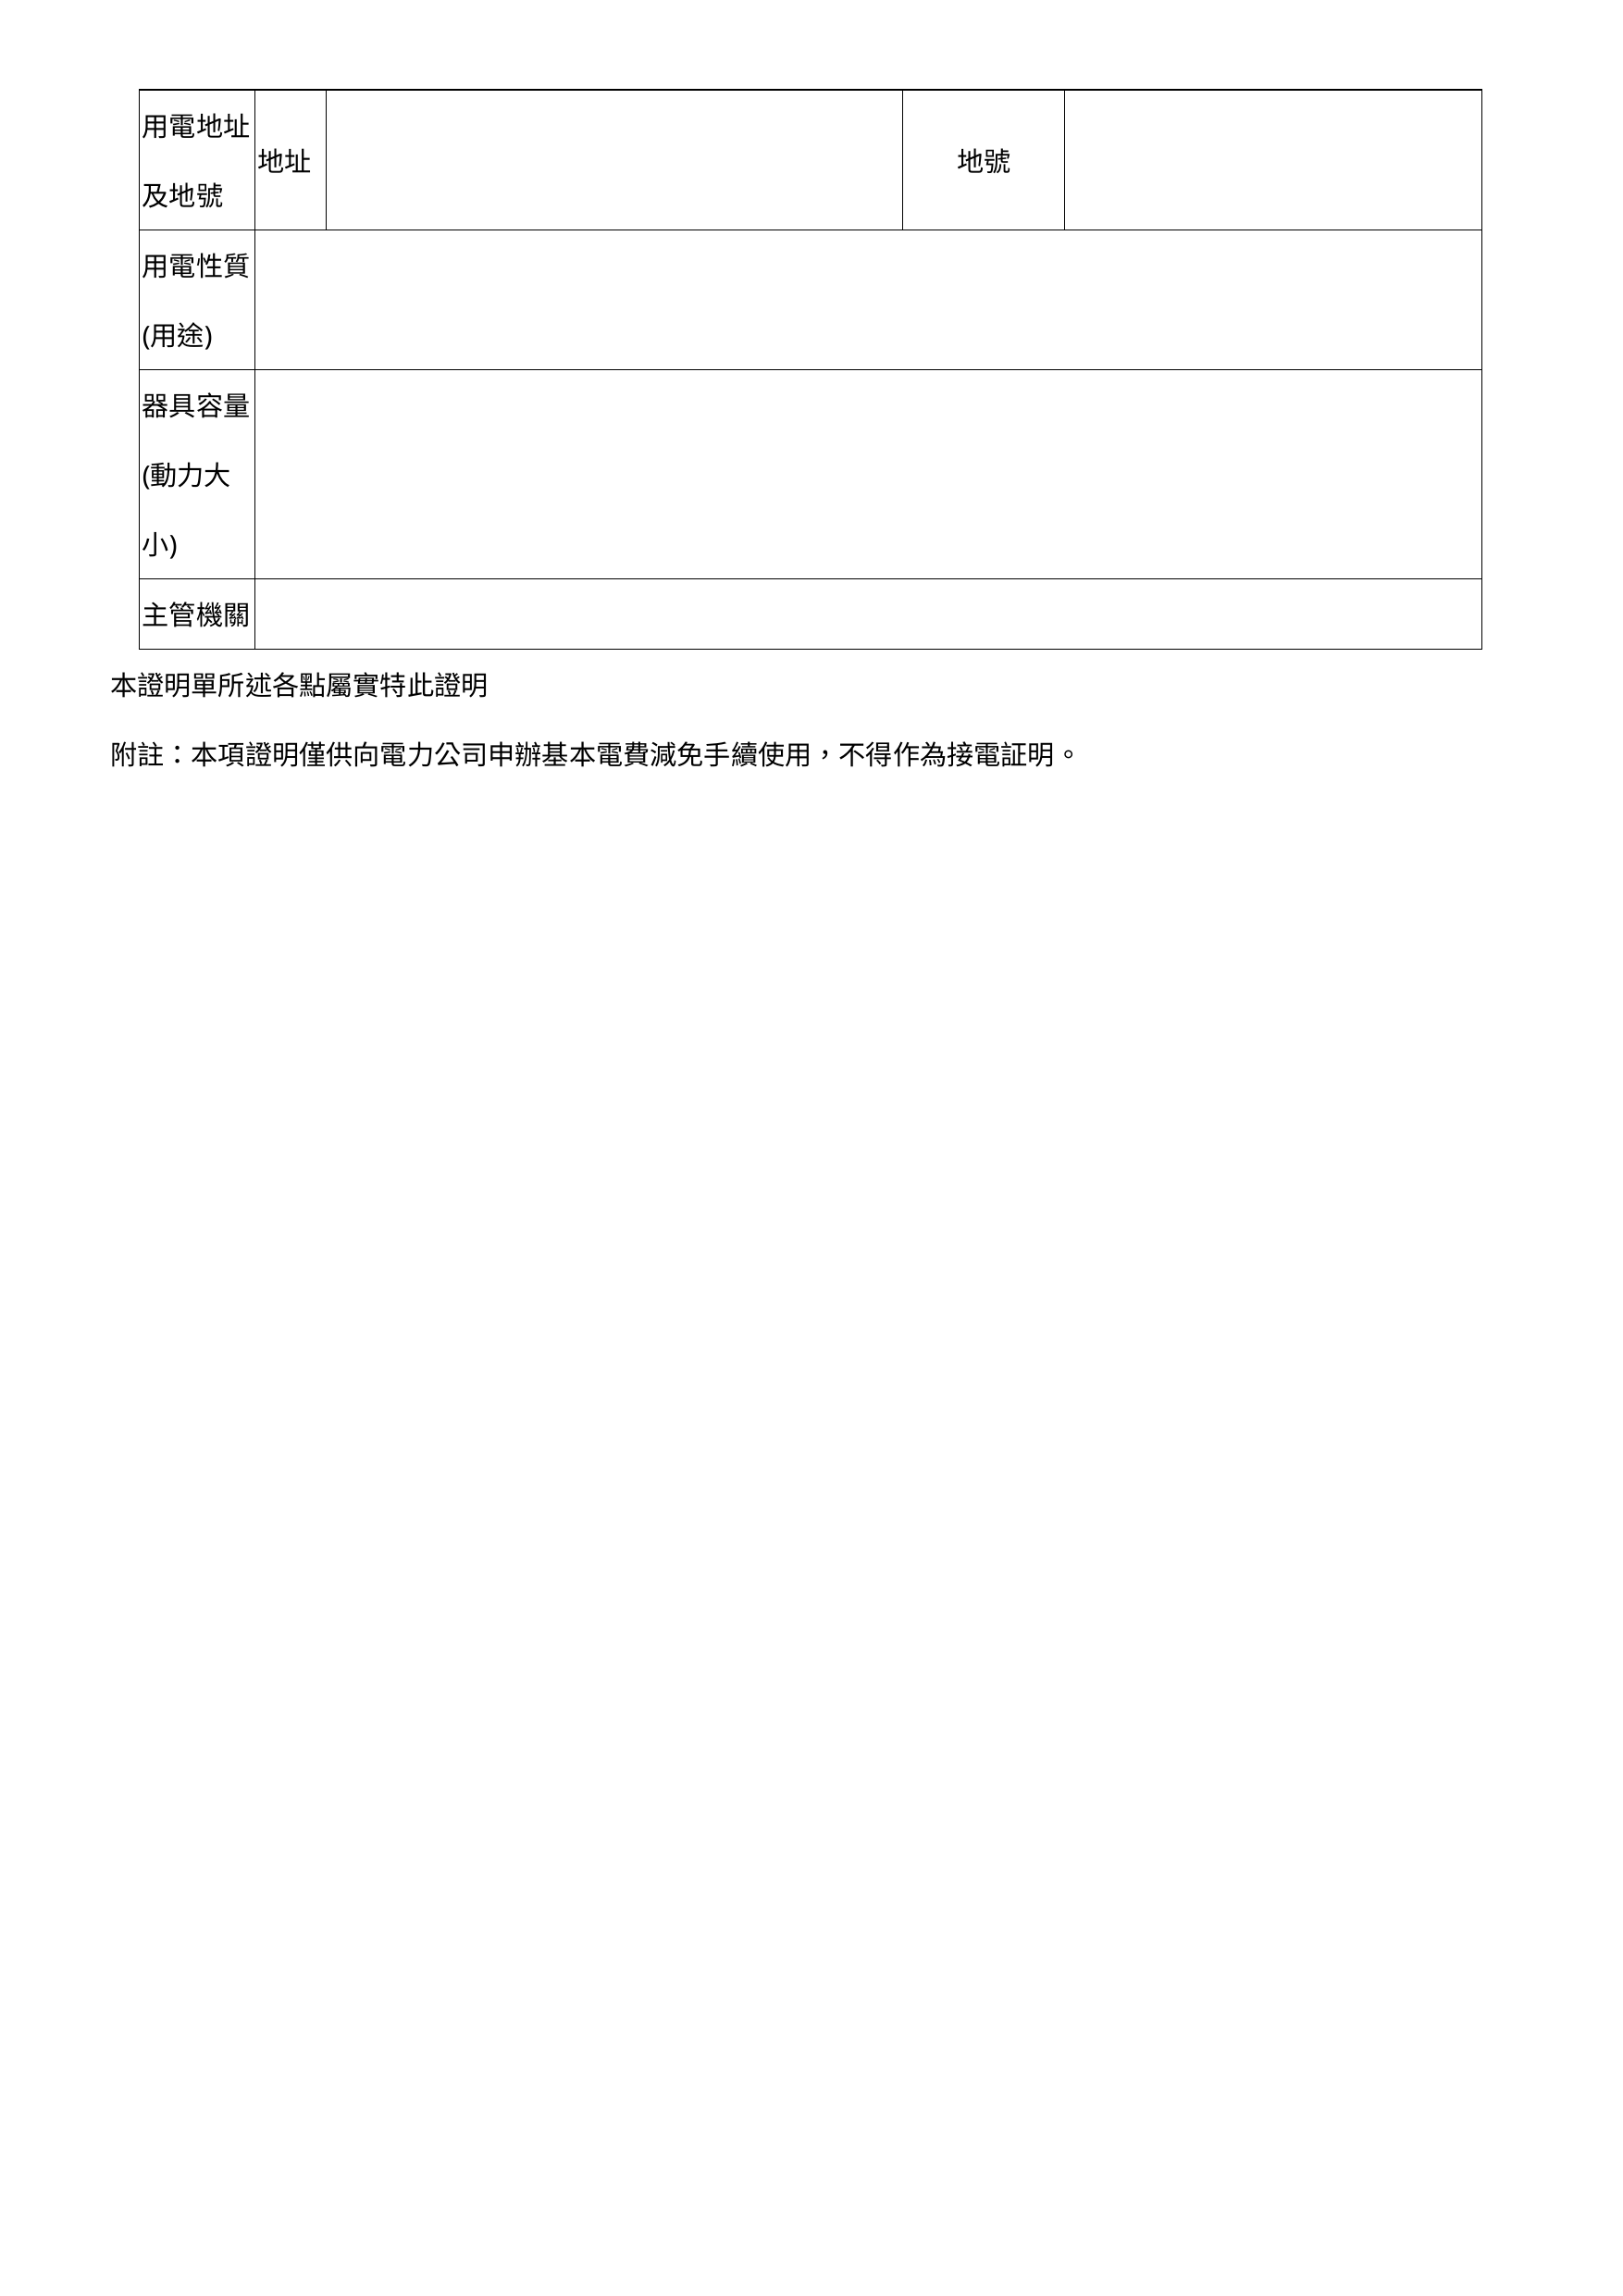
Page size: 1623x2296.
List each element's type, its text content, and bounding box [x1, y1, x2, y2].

table_cell 用電地址及地號 [140, 91, 254, 229]
table_cell 地號 [903, 91, 1064, 229]
table_cell [327, 91, 902, 229]
table_cell [255, 370, 1481, 577]
table_cell 用電性質(用途) [140, 230, 254, 368]
table_cell 器具容量(動力大小) [140, 370, 254, 577]
text 本證明單所述各點屬實特此證明 [82, 650, 1541, 719]
text 附註：本項證明僅供向電力公司申辦基本電費減免手續使用，不得作為接電証明。 [82, 719, 1541, 788]
table_cell [1065, 91, 1481, 229]
table_cell 地址 [255, 91, 326, 229]
table_cell 主管機關 [140, 579, 254, 649]
table_cell [255, 579, 1481, 649]
table_cell [255, 230, 1481, 368]
